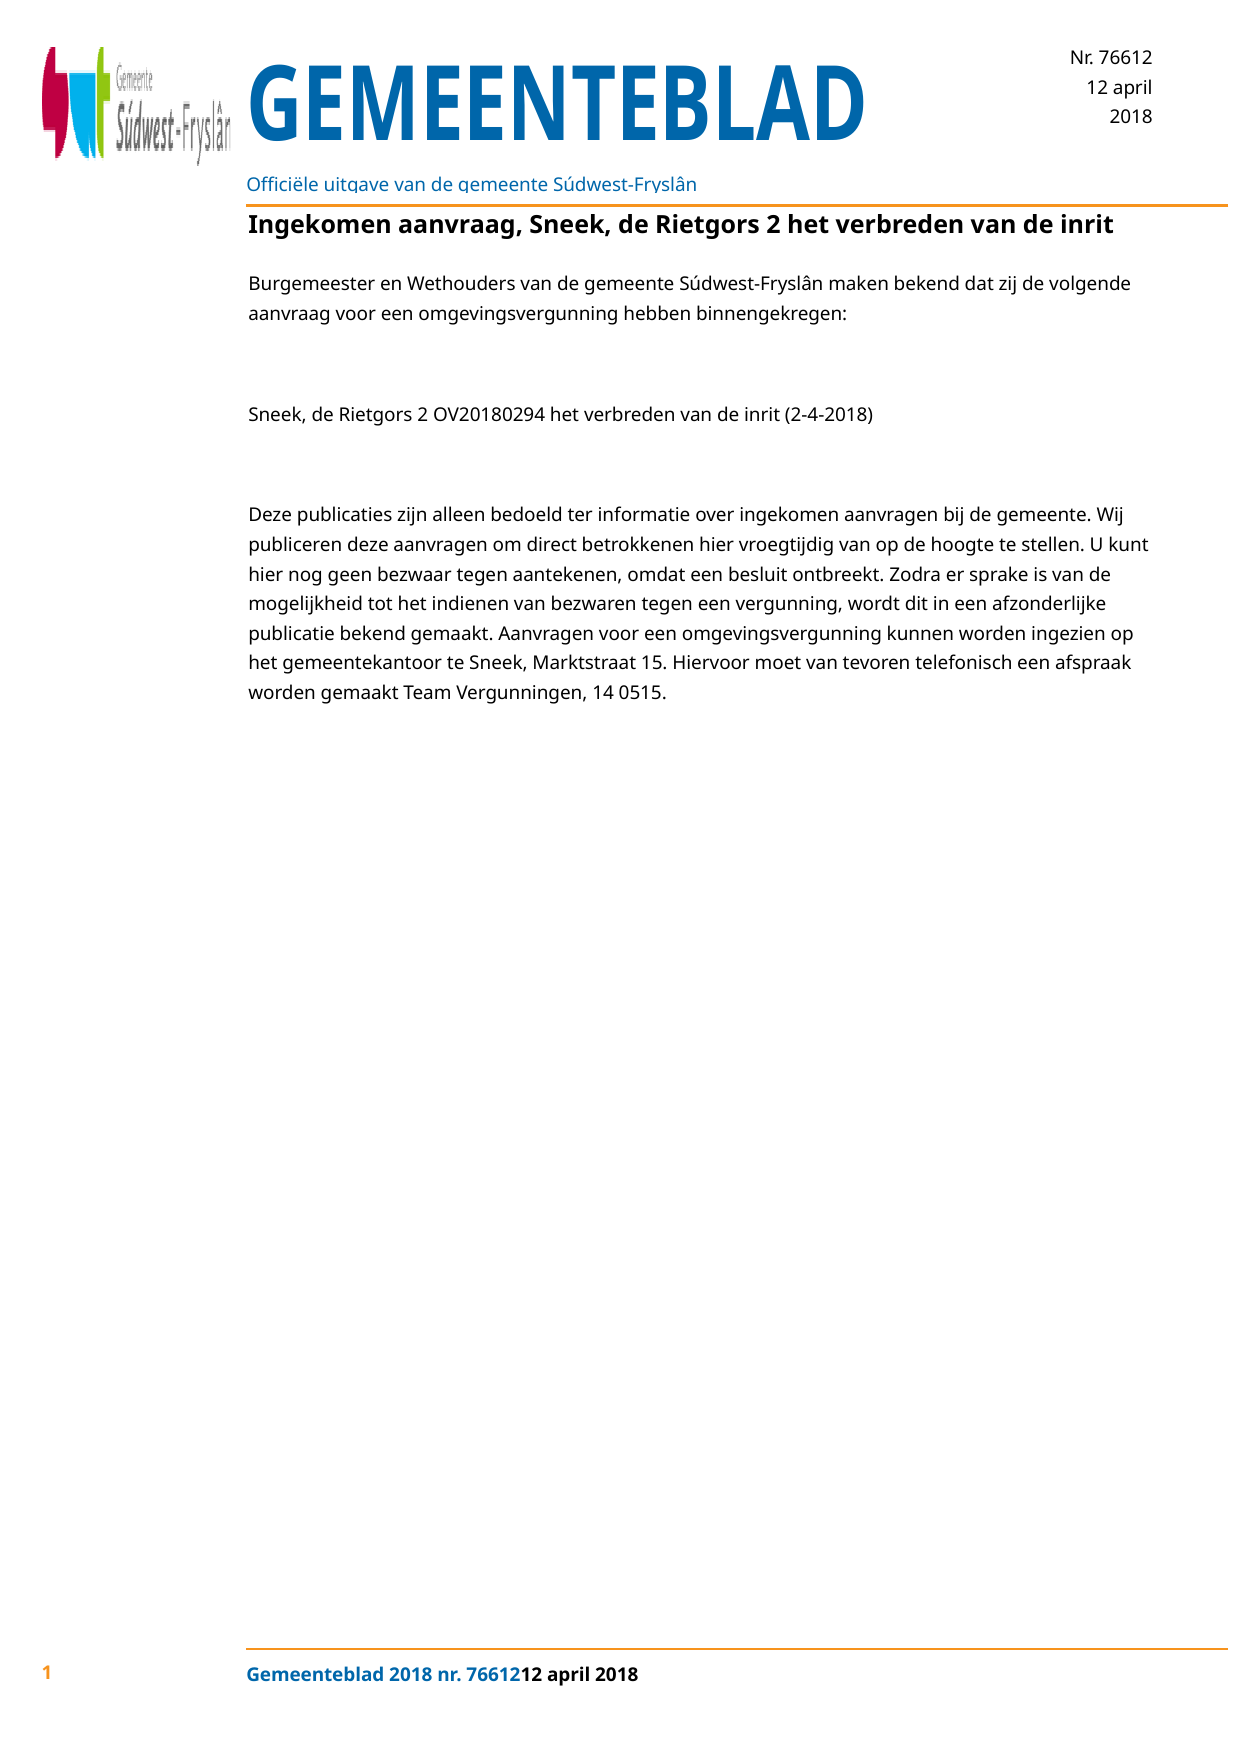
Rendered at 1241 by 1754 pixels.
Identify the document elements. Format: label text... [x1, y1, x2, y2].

text Deze publicaties zijn alleen bedoeld ter informatie over ingekomen aanvragen bij de gemeente. Wij publiceren deze aanvragen om direct betrokkenen hier vroegtijdig van op de hoogte te stellen. U kunt hier nog geen bezwaar tegen aantekenen, omdat een besluit ontbreekt. Zodra er sprake is van de mogelijkheid tot het indienen van bezwaren tegen een vergunning, wordt dit in een afzonderlijke publicatie bekend gemaakt. Aanvragen voor een omgevingsvergunning kunnen worden ingezien op het gemeentekantoor te Sneek, Marktstraat 15. Hiervoor moet van tevoren telefonisch een afspraak worden gemaakt Team Vergunningen, 14 0515. [248, 502, 1152, 705]
text Sneek, de Rietgors 2 OV20180294 het verbreden van de inrit (2-4-2018) [248, 401, 1152, 426]
picture [41, 47, 231, 172]
text Burgemeester en Wethouders van de gemeente Súdwest-Fryslân maken bekend dat zij de volgende aanvraag voor een omgevingsvergunning hebben binnengekregen: [248, 270, 1152, 326]
text Ingekomen aanvraag, Sneek, de Rietgors 2 het verbreden van de inrit [248, 207, 1152, 241]
